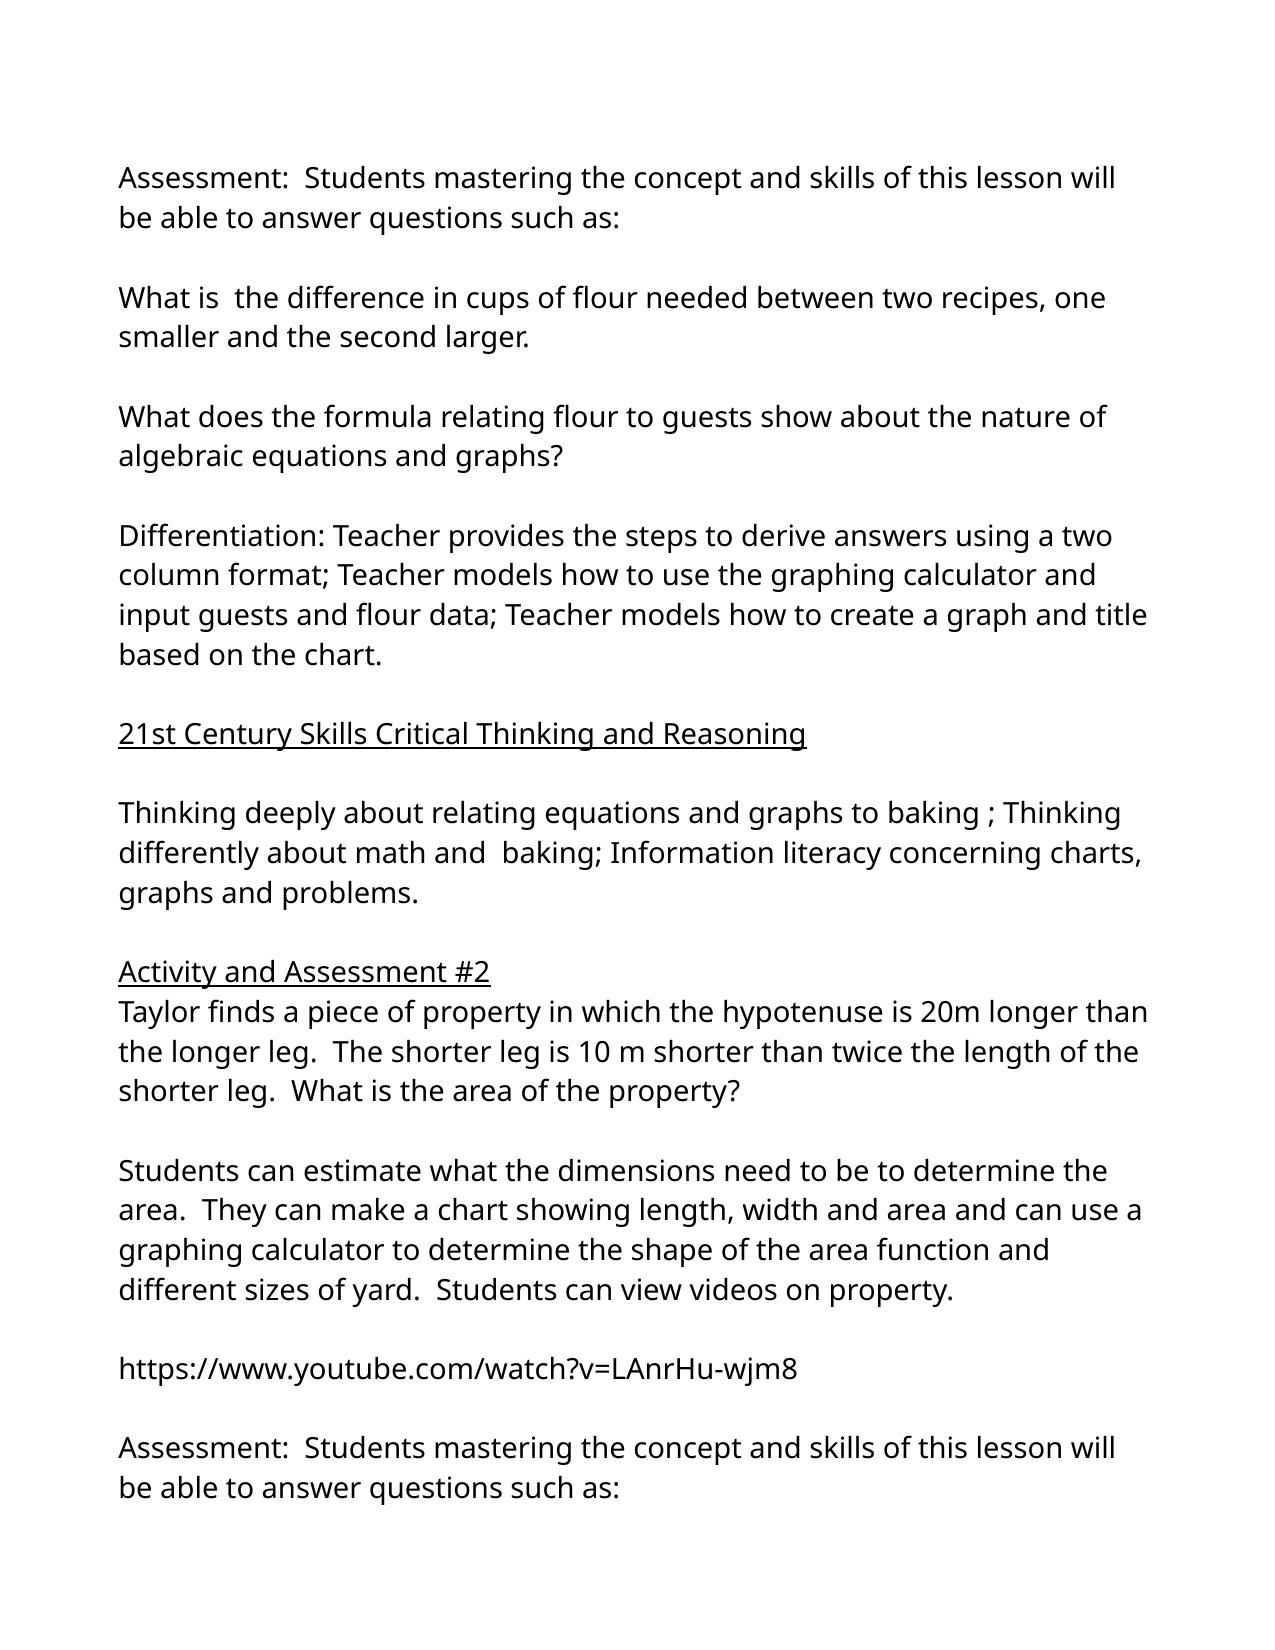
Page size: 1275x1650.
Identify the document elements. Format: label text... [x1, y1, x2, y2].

text Taylor finds a piece of property in which the hypotenuse is 20m longer than the longer leg. The shorter leg is 10 m shorter than twice the length of the shorter leg. What is the area of the property? [118, 991, 1157, 1110]
text Assessment: Students mastering the concept and skills of this lesson will be able to answer questions such as: [118, 1428, 1157, 1507]
text Students can estimate what the dimensions need to be to determine the area. They can make a chart showing length, width and area and can use a graphing calculator to determine the shape of the area function and different sizes of yard. Students can view videos on property. [118, 1150, 1157, 1309]
text 21st Century Skills Critical Thinking and Reasoning [118, 713, 1157, 753]
text What does the formula relating flour to guests show about the nature of algebraic equations and graphs? [118, 396, 1157, 475]
text Activity and Assessment #2 [118, 952, 1157, 991]
text https://www.youtube.com/watch?v=LAnrHu-wjm8 [118, 1348, 1157, 1388]
text Assessment: Students mastering the concept and skills of this lesson will be able to answer questions such as: [118, 158, 1157, 237]
text Differentiation: Teacher provides the steps to derive answers using a two column format; Teacher models how to use the graphing calculator and input guests and flour data; Teacher models how to create a graph and title based on the chart. [118, 515, 1157, 674]
text Thinking deeply about relating equations and graphs to baking ; Thinking differently about math and baking; Information literacy concerning charts, graphs and problems. [118, 793, 1157, 912]
text What is the difference in cups of flour needed between two recipes, one smaller and the second larger. [118, 277, 1157, 356]
